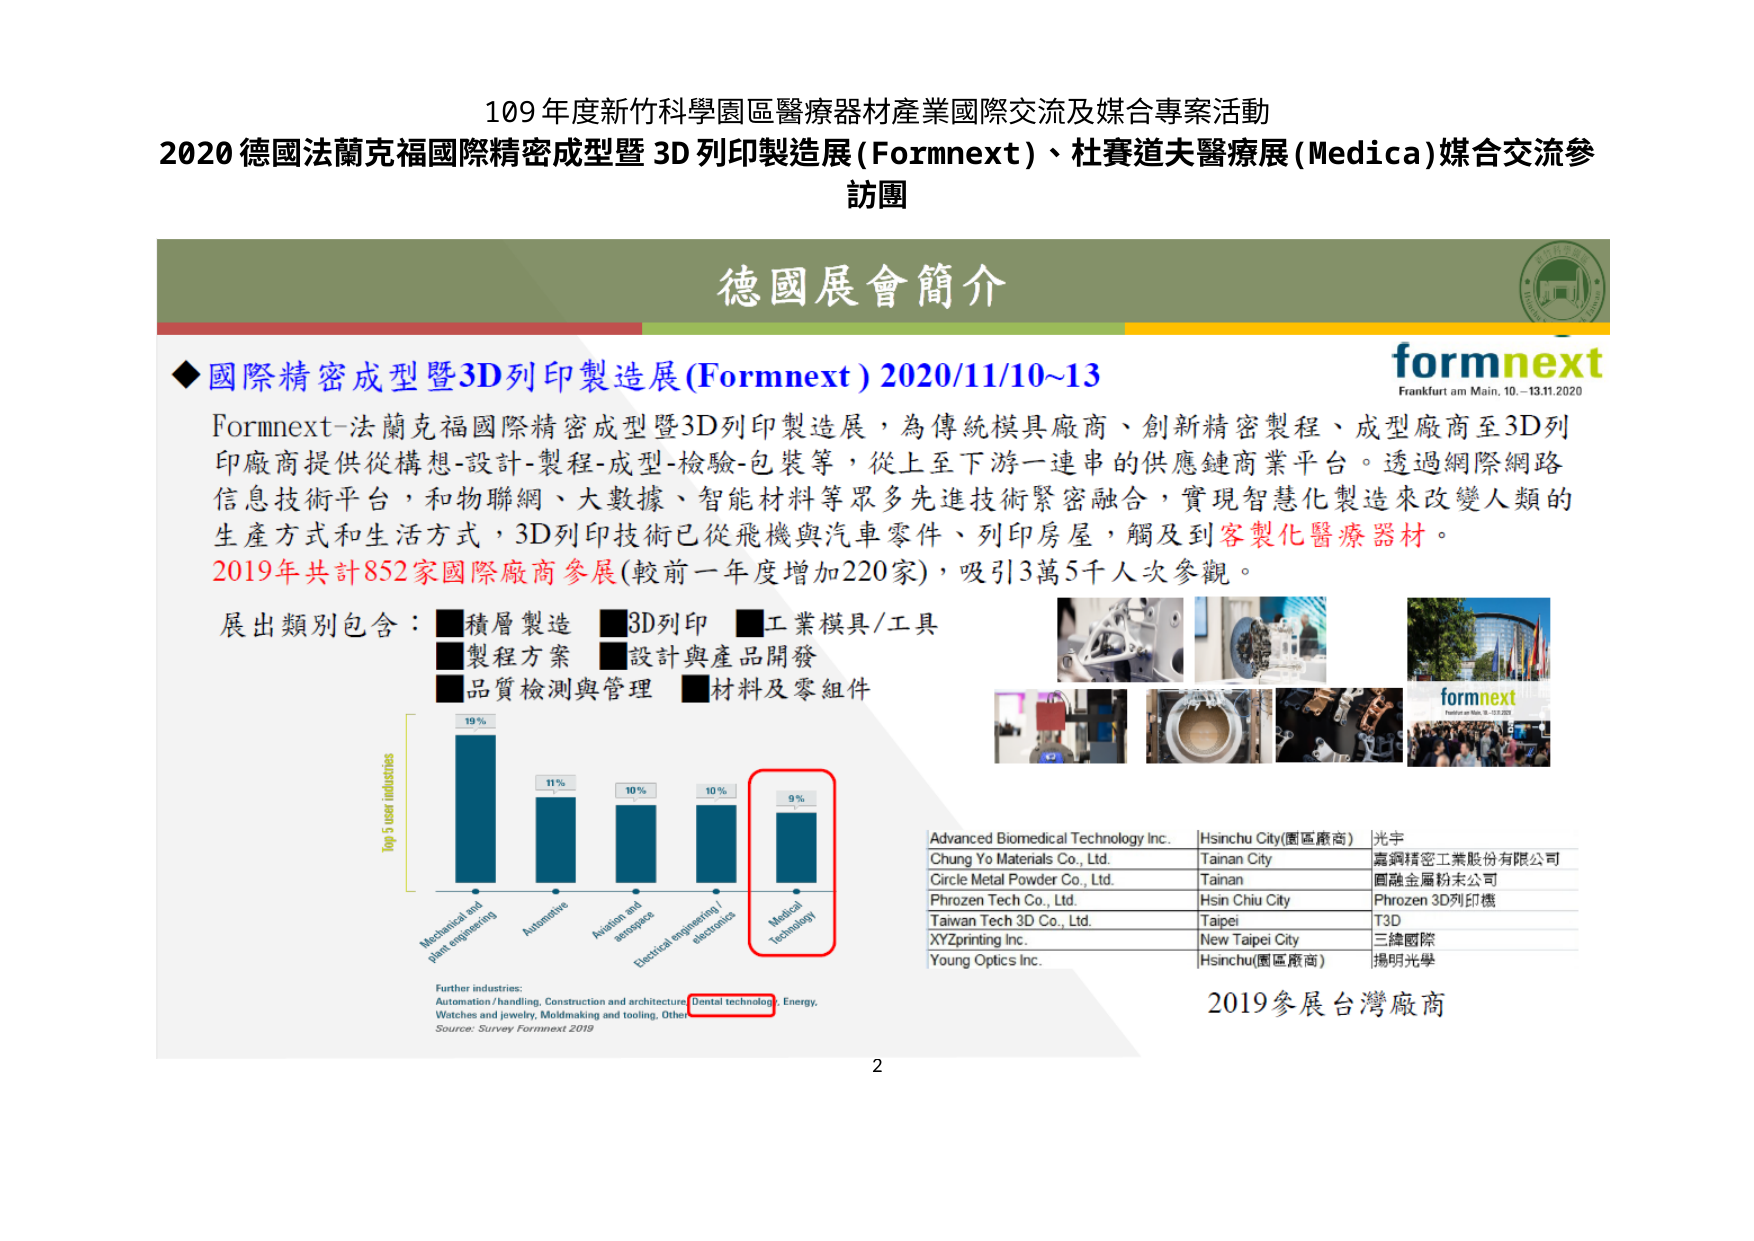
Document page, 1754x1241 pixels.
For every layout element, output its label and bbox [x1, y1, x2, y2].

picture [156, 238, 1610, 1059]
